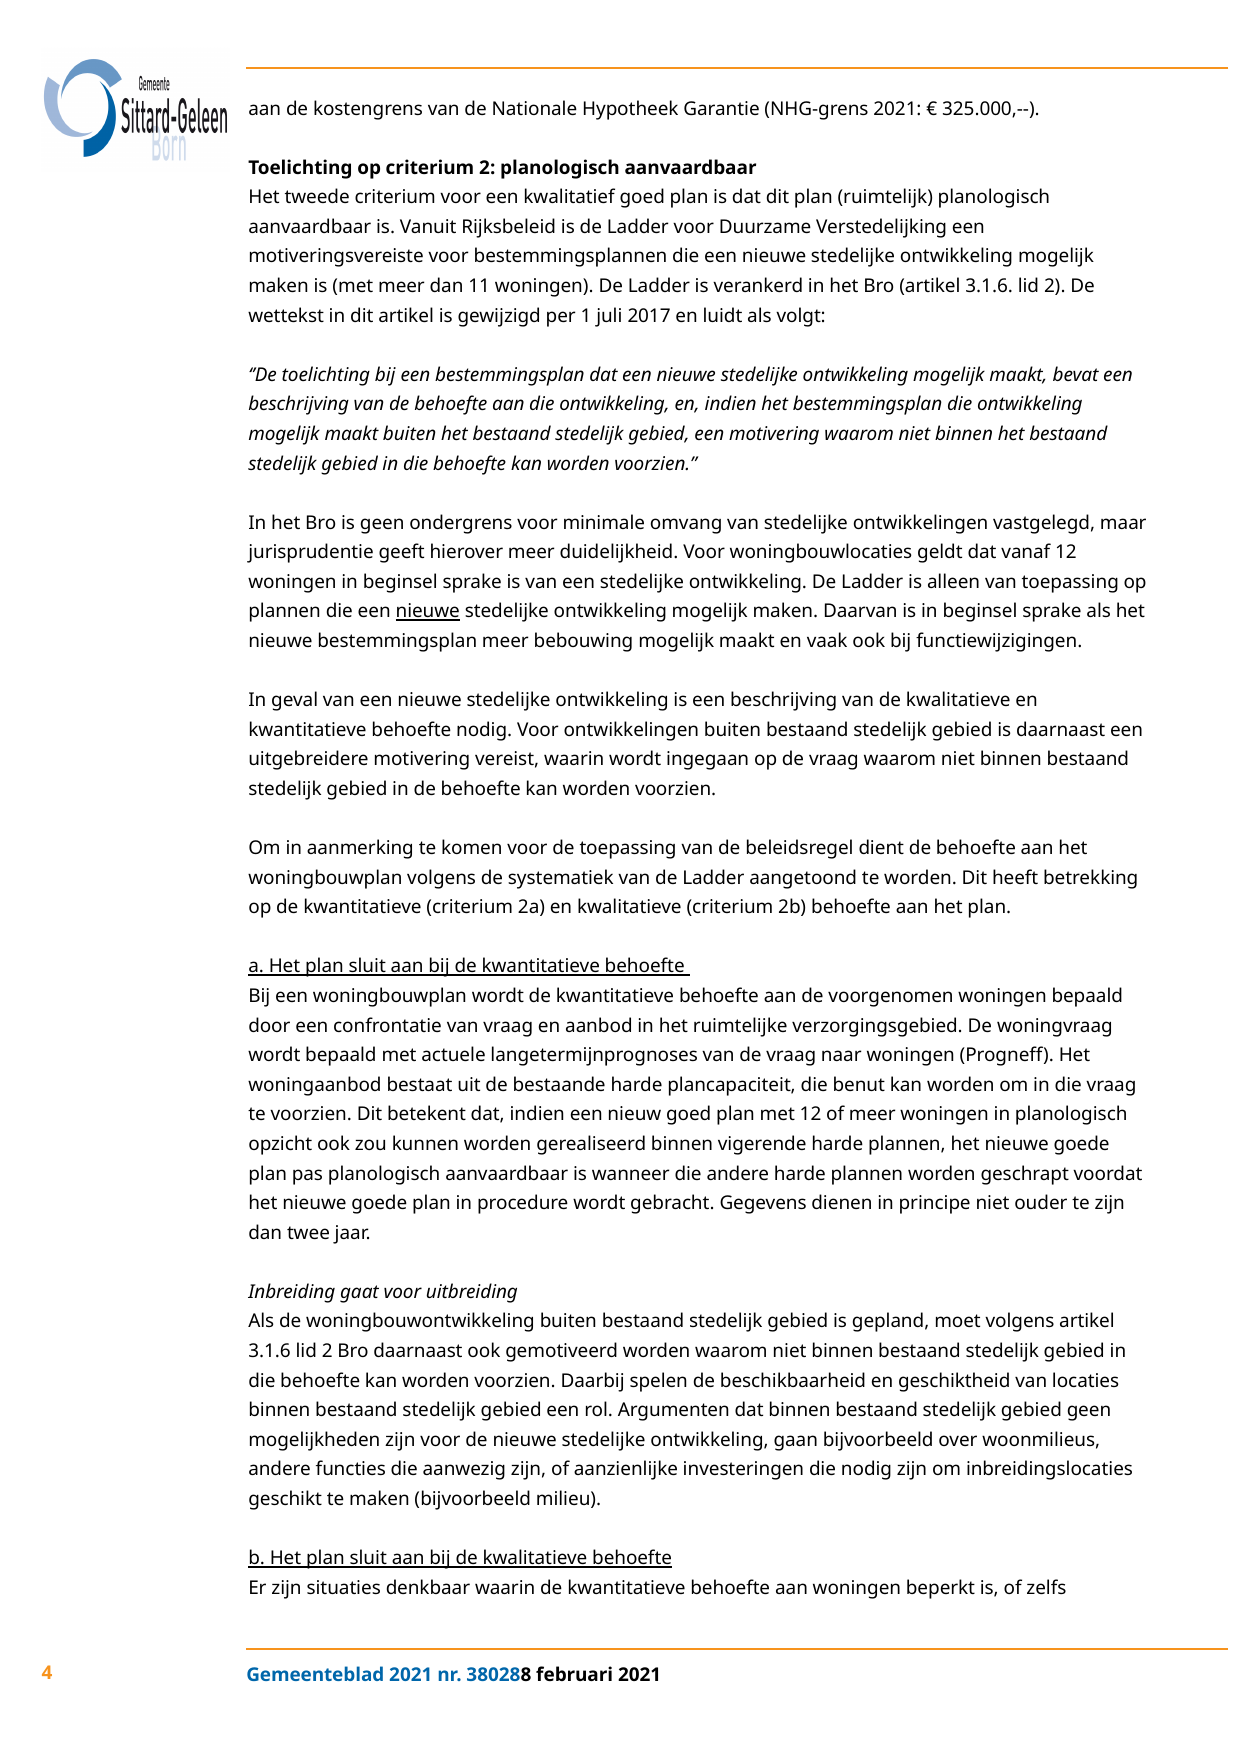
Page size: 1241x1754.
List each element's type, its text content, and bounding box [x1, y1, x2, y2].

text Inbreiding gaat voor uitbreiding [248, 1278, 1152, 1304]
text In het Bro is geen ondergrens voor minimale omvang van stedelijke ontwikkelingen vastgelegd, maar jurisprudentie geeft hierover meer duidelijkheid. Voor woningbouwlocaties geldt dat vanaf 12 woningen in beginsel sprake is van een stedelijke ontwikkeling. De Ladder is alleen van toepassing op plannen die een nieuwe stedelijke ontwikkeling mogelijk maken. Daarvan is in beginsel sprake als het nieuwe bestemmingsplan meer bebouwing mogelijk maakt en vaak ook bij functiewijzigingen. [248, 509, 1152, 653]
text Bij een woningbouwplan wordt de kwantitatieve behoefte aan de voorgenomen woningen bepaald door een confrontatie van vraag en aanbod in het ruimtelijke verzorgingsgebied. De woningvraag wordt bepaald met actuele langetermijnprognoses van de vraag naar woningen (Progneff). Het woningaanbod bestaat uit de bestaande harde plancapaciteit, die benut kan worden om in die vraag te voorzien. Dit betekent dat, indien een nieuw goed plan met 12 of meer woningen in planologisch opzicht ook zou kunnen worden gerealiseerd binnen vigerende harde plannen, het nieuwe goede plan pas planologisch aanvaardbaar is wanneer die andere harde plannen worden geschrapt voordat het nieuwe goede plan in procedure wordt gebracht. Gegevens dienen in principe niet ouder te zijn dan twee jaar. [248, 982, 1152, 1245]
text a. Het plan sluit aan bij de kwantitatieve behoefte [248, 953, 1152, 978]
text Om in aanmerking te komen voor de toepassing van de beleidsregel dient de behoefte aan het woningbouwplan volgens de systematiek van de Ladder aangetoond te worden. Dit heeft betrekking op de kwantitatieve (criterium 2a) en kwalitatieve (criterium 2b) behoefte aan het plan. [248, 834, 1152, 919]
text In geval van een nieuwe stedelijke ontwikkeling is een beschrijving van de kwalitatieve en kwantitatieve behoefte nodig. Voor ontwikkelingen buiten bestaand stedelijk gebied is daarnaast een uitgebreidere motivering vereist, waarin wordt ingegaan op de vraag waarom niet binnen bestaand stedelijk gebied in de behoefte kan worden voorzien. [248, 686, 1152, 801]
text Er zijn situaties denkbaar waarin de kwantitatieve behoefte aan woningen beperkt is, of zelfs [248, 1574, 1152, 1600]
text Als de woningbouwontwikkeling buiten bestaand stedelijk gebied is gepland, moet volgens artikel 3.1.6 lid 2 Bro daarnaast ook gemotiveerd worden waarom niet binnen bestaand stedelijk gebied in die behoefte kan worden voorzien. Daarbij spelen de beschikbaarheid en geschiktheid van locaties binnen bestaand stedelijk gebied een rol. Argumenten dat binnen bestaand stedelijk gebied geen mogelijkheden zijn voor de nieuwe stedelijke ontwikkeling, gaan bijvoorbeeld over woonmilieus, andere functies die aanwezig zijn, of aanzienlijke investeringen die nodig zijn om inbreidingslocaties geschikt te maken (bijvoorbeeld milieu). [248, 1308, 1152, 1511]
text Het tweede criterium voor een kwalitatief goed plan is dat dit plan (ruimtelijk) planologisch aanvaardbaar is. Vanuit Rijksbeleid is de Ladder voor Duurzame Verstedelijking een motiveringsvereiste voor bestemmingsplannen die een nieuwe stedelijke ontwikkeling mogelijk maken is (met meer dan 11 woningen). De Ladder is verankerd in het Bro (artikel 3.1.6. lid 2). De wettekst in dit artikel is gewijzigd per 1 juli 2017 en luidt als volgt: [248, 183, 1152, 328]
text b. Het plan sluit aan bij de kwalitatieve behoefte [248, 1544, 1152, 1570]
text Toelichting op criterium 2: planologisch aanvaardbaar [248, 154, 1152, 180]
text ‘’De toelichting bij een bestemmingsplan dat een nieuwe stedelijke ontwikkeling mogelijk maakt, bevat een beschrijving van de behoefte aan die ontwikkeling, en, indien het bestemmingsplan die ontwikkeling mogelijk maakt buiten het bestaand stedelijk gebied, een motivering waarom niet binnen het bestaand stedelijk gebied in die behoefte kan worden voorzien.’’ [248, 361, 1152, 476]
text aan de kostengrens van de Nationale Hypotheek Garantie (NHG-grens 2021: € 325.000,--). [248, 95, 1152, 121]
picture [41, 47, 231, 172]
